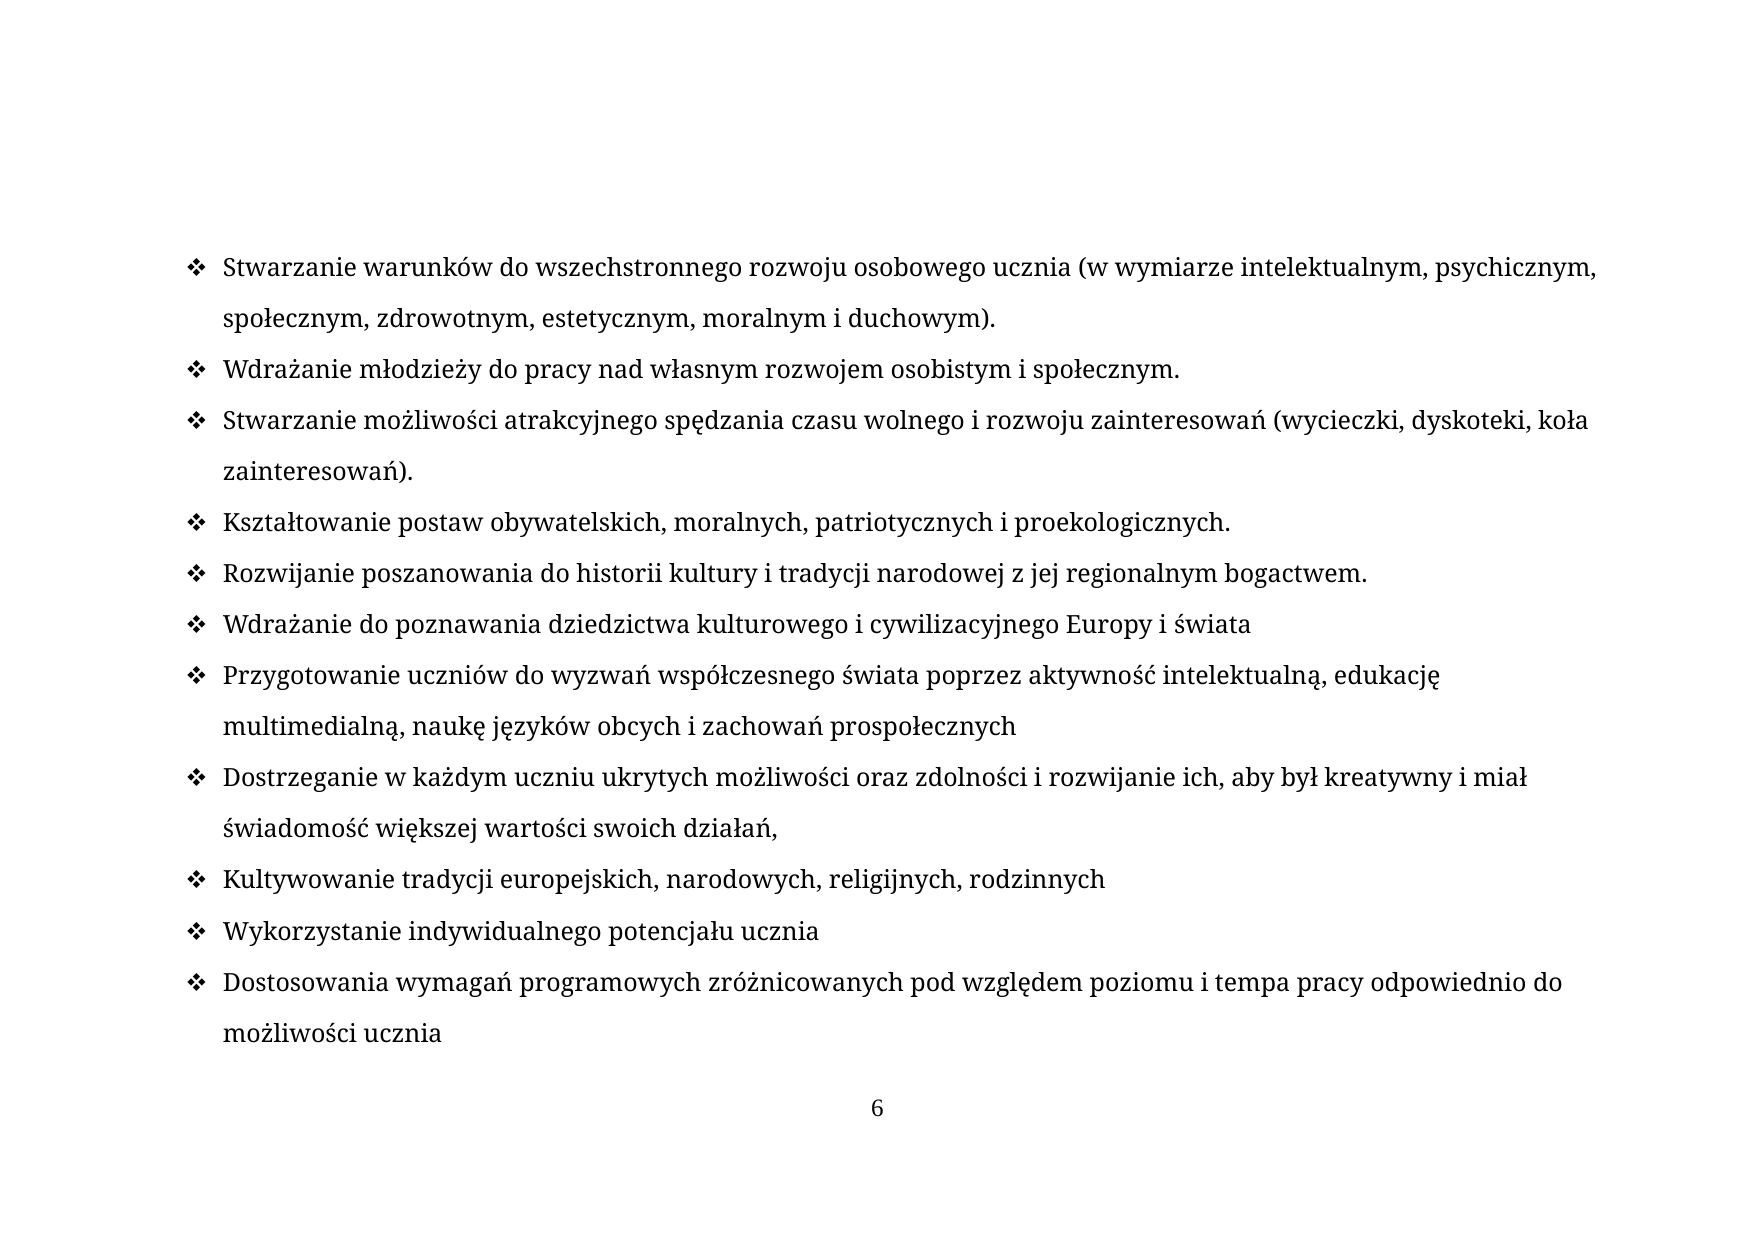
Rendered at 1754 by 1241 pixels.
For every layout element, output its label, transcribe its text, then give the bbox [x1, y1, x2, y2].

list Dostrzeganie w każdym uczniu ukrytych możliwości oraz zdolności i rozwijanie ich, aby był kreatywny i miał świadomość większej wartości swoich działań, [185, 760, 1606, 845]
list Stwarzanie warunków do wszechstronnego rozwoju osobowego ucznia (w wymiarze intelektualnym, psychicznym, społecznym, zdrowotnym, estetycznym, moralnym i duchowym). [185, 250, 1606, 335]
list Kształtowanie postaw obywatelskich, moralnych, patriotycznych i proekologicznych. [185, 505, 1606, 539]
list Przygotowanie uczniów do wyzwań współczesnego świata poprzez aktywność intelektualną, edukację multimedialną, naukę języków obcych i zachowań prospołecznych [185, 658, 1606, 743]
list Rozwijanie poszanowania do historii kultury i tradycji narodowej z jej regionalnym bogactwem. [185, 556, 1606, 590]
list Dostosowania wymagań programowych zróżnicowanych pod względem poziomu i tempa pracy odpowiednio do możliwości ucznia [185, 964, 1606, 1049]
list Wdrażanie młodzieży do pracy nad własnym rozwojem osobistym i społecznym. [185, 352, 1606, 386]
list Wykorzystanie indywidualnego potencjału ucznia [185, 913, 1606, 947]
list Wdrażanie do poznawania dziedzictwa kulturowego i cywilizacyjnego Europy i świata [185, 607, 1606, 641]
list Stwarzanie możliwości atrakcyjnego spędzania czasu wolnego i rozwoju zainteresowań (wycieczki, dyskoteki, koła zainteresowań). [185, 403, 1606, 488]
list Kultywowanie tradycji europejskich, narodowych, religijnych, rodzinnych [185, 862, 1606, 896]
